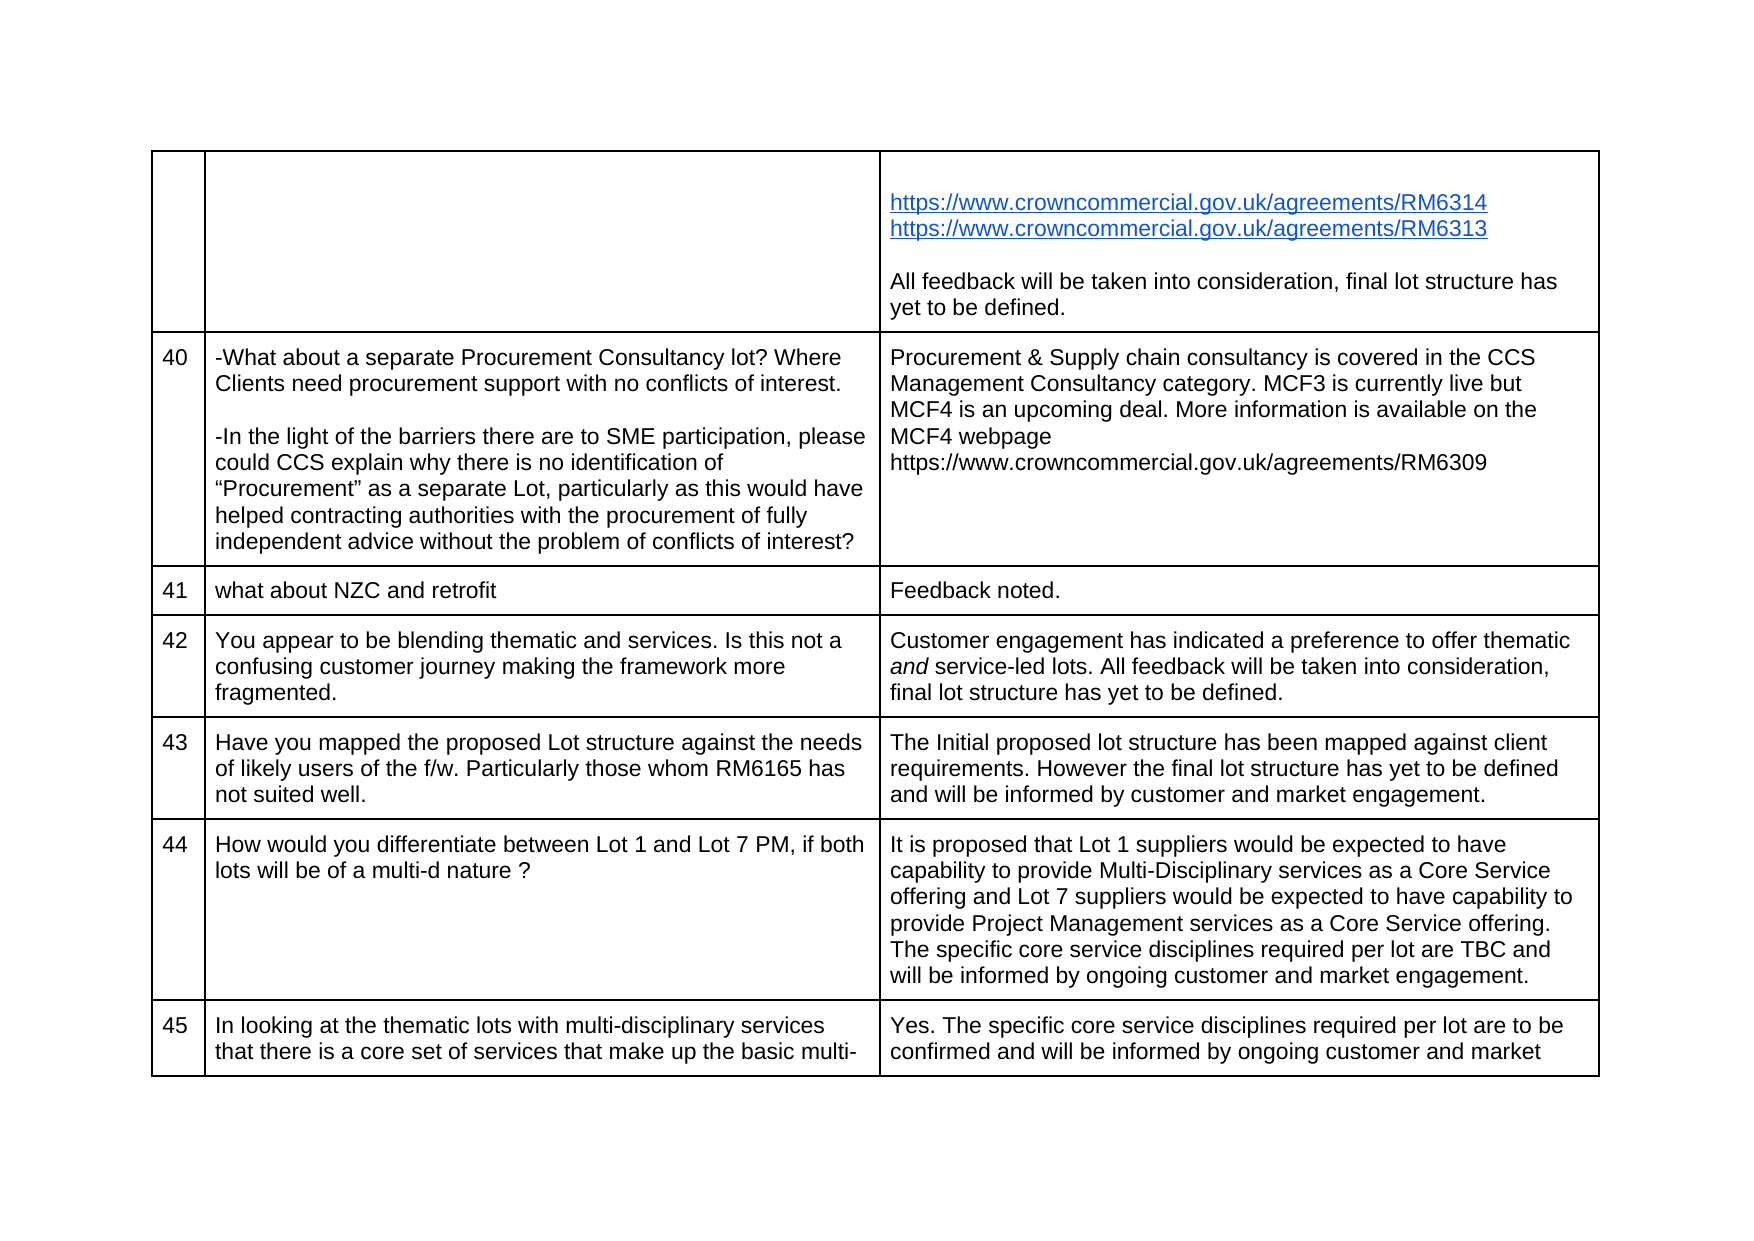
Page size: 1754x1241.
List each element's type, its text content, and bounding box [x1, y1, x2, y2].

table_cell 43 [153, 718, 204, 818]
table_cell 40 [153, 333, 204, 565]
table_cell https://www.crowncommercial.gov.uk/agreements/RM6314 https://www.crowncommercial.gov.uk/agreements/RM6313 All feedback will be taken into consideration, final lot structure has yet to be defined. [881, 152, 1598, 331]
table_cell You appear to be blending thematic and services. Is this not a confusing customer journey making the framework more fragmented. [206, 616, 879, 716]
table_cell Have you mapped the proposed Lot structure against the needs of likely users of the f/w. Particularly those whom RM6165 has not suited well. [206, 718, 879, 818]
table_cell what about NZC and retrofit [206, 567, 879, 614]
table_cell Procurement & Supply chain consultancy is covered in the CCS Management Consultancy category. MCF3 is currently live but MCF4 is an upcoming deal. More information is available on the MCF4 webpage https://www.crowncommercial.gov.uk/agreements/RM6309 [881, 333, 1598, 565]
table_cell Customer engagement has indicated a preference to offer thematic and service-led lots. All feedback will be taken into consideration, final lot structure has yet to be defined. [881, 616, 1598, 716]
table_cell How would you differentiate between Lot 1 and Lot 7 PM, if both lots will be of a multi-d nature ? [206, 820, 879, 999]
table_cell [206, 152, 879, 331]
table_cell In looking at the thematic lots with multi-disciplinary services that there is a core set of services that make up the basic multi- [206, 1001, 879, 1075]
table_cell 42 [153, 616, 204, 716]
table_cell It is proposed that Lot 1 suppliers would be expected to have capability to provide Multi-Disciplinary services as a Core Service offering and Lot 7 suppliers would be expected to have capability to provide Project Management services as a Core Service offering. The specific core service disciplines required per lot are TBC and will be informed by ongoing customer and market engagement. [881, 820, 1598, 999]
table_cell 44 [153, 820, 204, 999]
table_cell 41 [153, 567, 204, 614]
table_cell -What about a separate Procurement Consultancy lot? Where Clients need procurement support with no conflicts of interest. -In the light of the barriers there are to SME participation, please could CCS explain why there is no identification of “Procurement” as a separate Lot, particularly as this would have helped contracting authorities with the procurement of fully independent advice without the problem of conflicts of interest? [206, 333, 879, 565]
table_cell [153, 152, 204, 331]
table_cell Yes. The specific core service disciplines required per lot are to be confirmed and will be informed by ongoing customer and market [881, 1001, 1598, 1075]
table_cell The Initial proposed lot structure has been mapped against client requirements. However the final lot structure has yet to be defined and will be informed by customer and market engagement. [881, 718, 1598, 818]
table_cell 45 [153, 1001, 204, 1075]
table_cell Feedback noted. [881, 567, 1598, 614]
